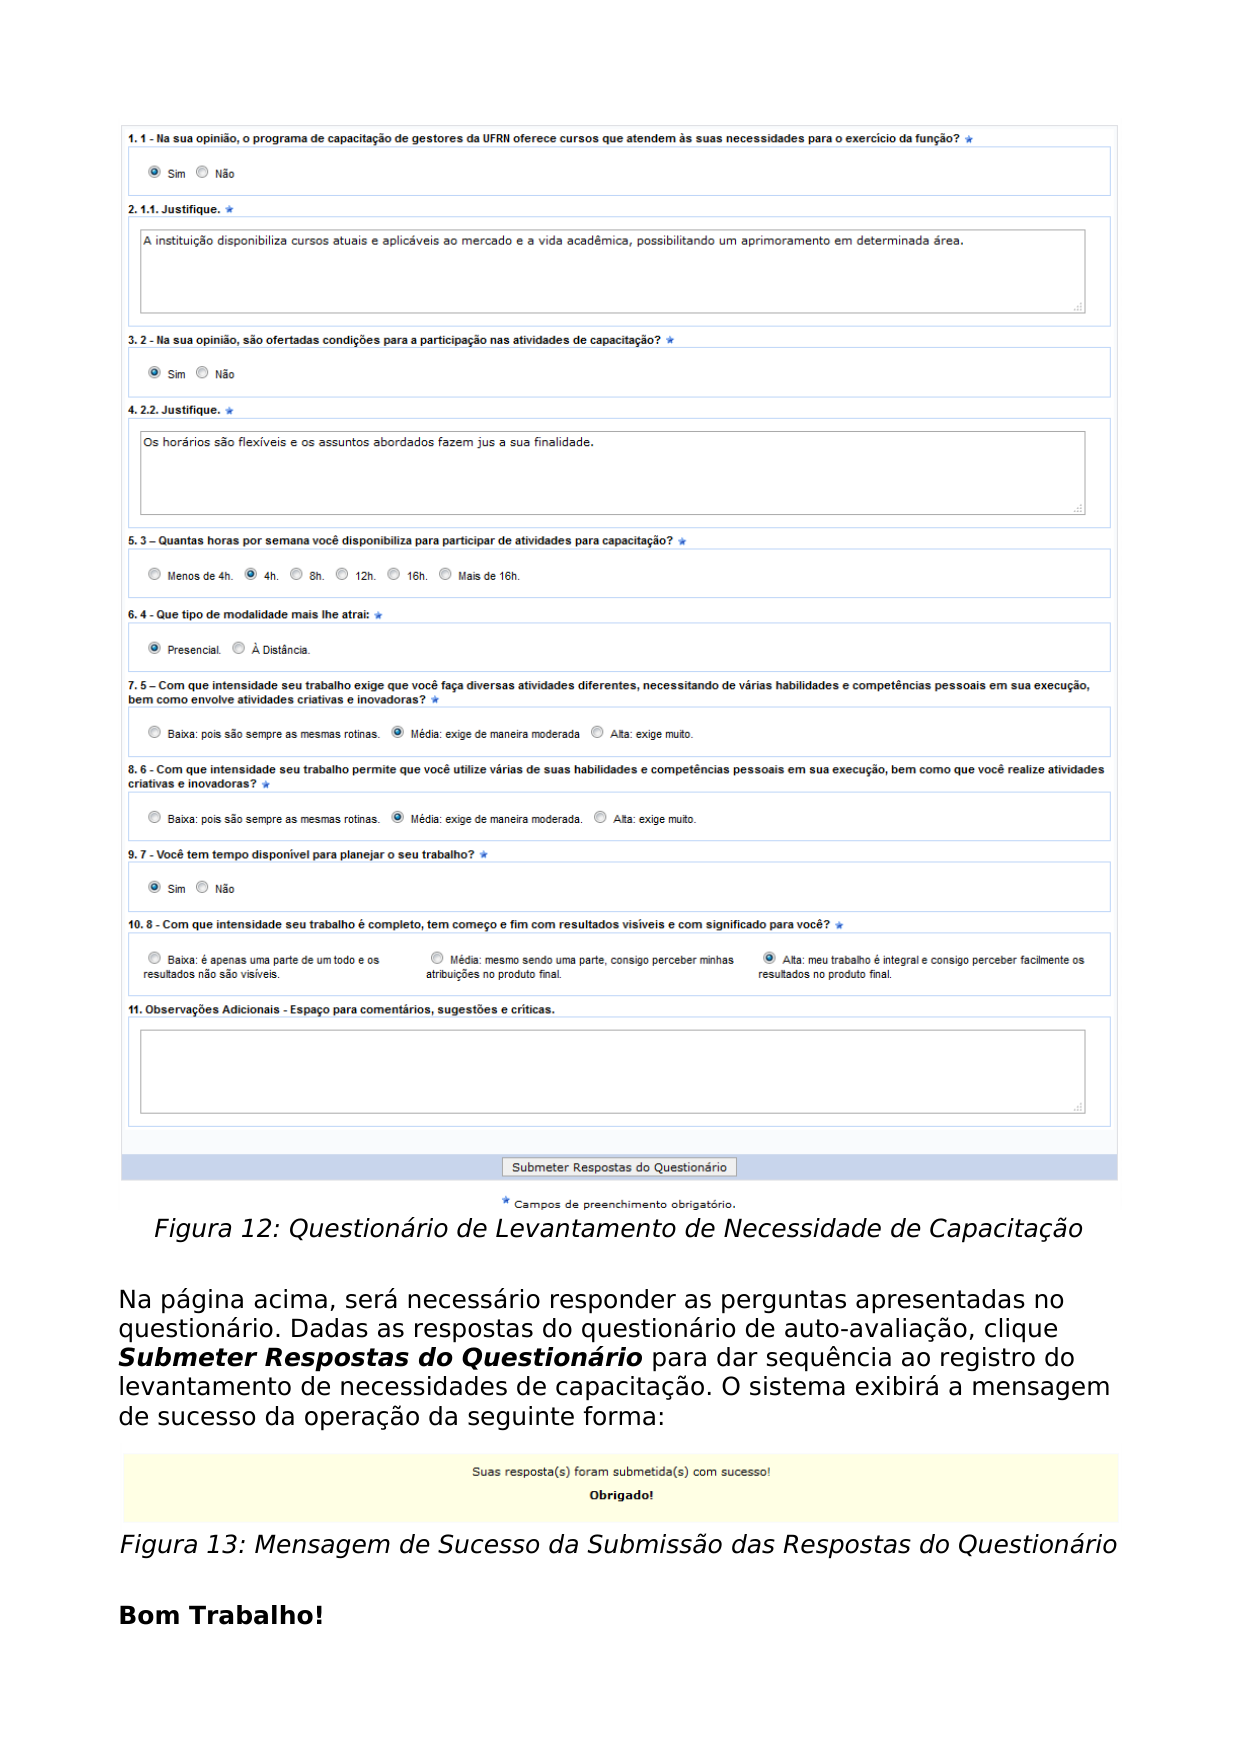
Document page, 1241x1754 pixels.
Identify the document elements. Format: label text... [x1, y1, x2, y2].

text Na página acima, será necessário responder as perguntas apresentadas no questionário. Dadas as respostas do questionário de auto-avaliação, clique Submeter Respostas do Questionário para dar sequência ao registro do levantamento de necessidades de capacitação. O sistema exibirá a mensagem de sucesso da operação da seguinte forma: [118, 1285, 1122, 1431]
text Figura 12: Questionário de Levantamento de Necessidade de Capacitação [118, 1215, 1122, 1243]
picture [118, 1443, 1123, 1531]
text Bom Trabalho! [118, 1601, 1122, 1630]
text Figura 13: Mensagem de Sucesso da Submissão das Respostas do Questionário [118, 1531, 1122, 1559]
picture [118, 118, 1123, 1215]
